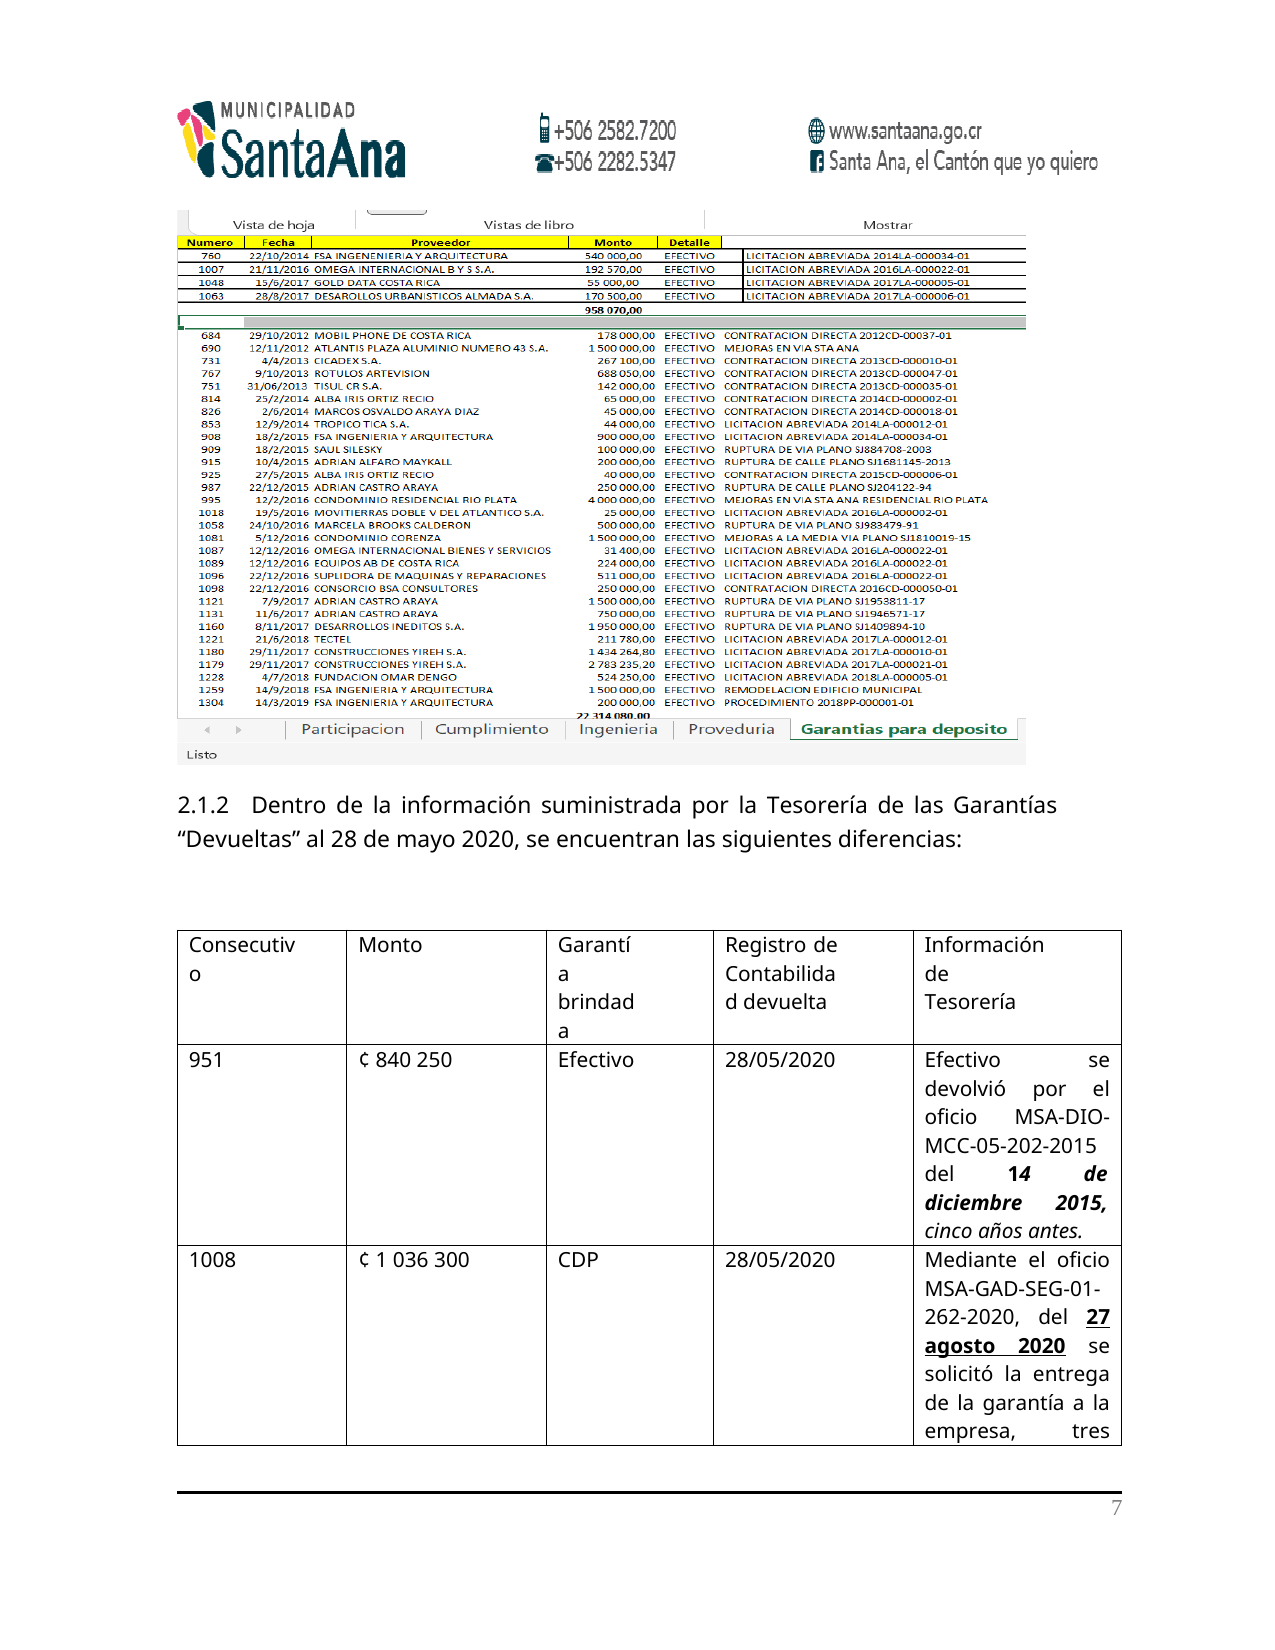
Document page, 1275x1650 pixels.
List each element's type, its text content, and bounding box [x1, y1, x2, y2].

table_header Registro de Contabilidad devuelta [714, 931, 913, 1044]
table_cell ¢ 840 250 [347, 1045, 546, 1244]
table_header Garantía brindada [547, 931, 713, 1044]
table_cell 951 [178, 1045, 346, 1244]
table_cell 1008 [178, 1246, 346, 1444]
table_cell CDP [547, 1246, 713, 1444]
table_cell 28/05/2020 [714, 1246, 913, 1444]
table_cell 28/05/2020 [714, 1045, 913, 1244]
list Dentro de la información suministrada por la Tesorería de las Garantías “Devueltas” al 28 de mayo 2020, se encuentran las siguientes diferencias: [177, 789, 1058, 854]
table_cell ¢ 1 036 300 [347, 1246, 546, 1444]
table_cell Mediante el oficio MSA-GAD-SEG-01-262-2020, del 27 agosto 2020 se solicitó la entrega de la garantía a la empresa, tres [914, 1246, 1121, 1444]
table_cell Efectivo [547, 1045, 713, 1244]
table_header Monto [347, 931, 546, 1044]
table_header Consecutivo [178, 931, 346, 1044]
table_header Información de Tesorería [914, 931, 1121, 1044]
table_cell Efectivo se devolvió por el oficio MSA-DIO-MCC-05-202-2015 del 14 de diciembre 2015, cinco años antes. [914, 1045, 1121, 1244]
